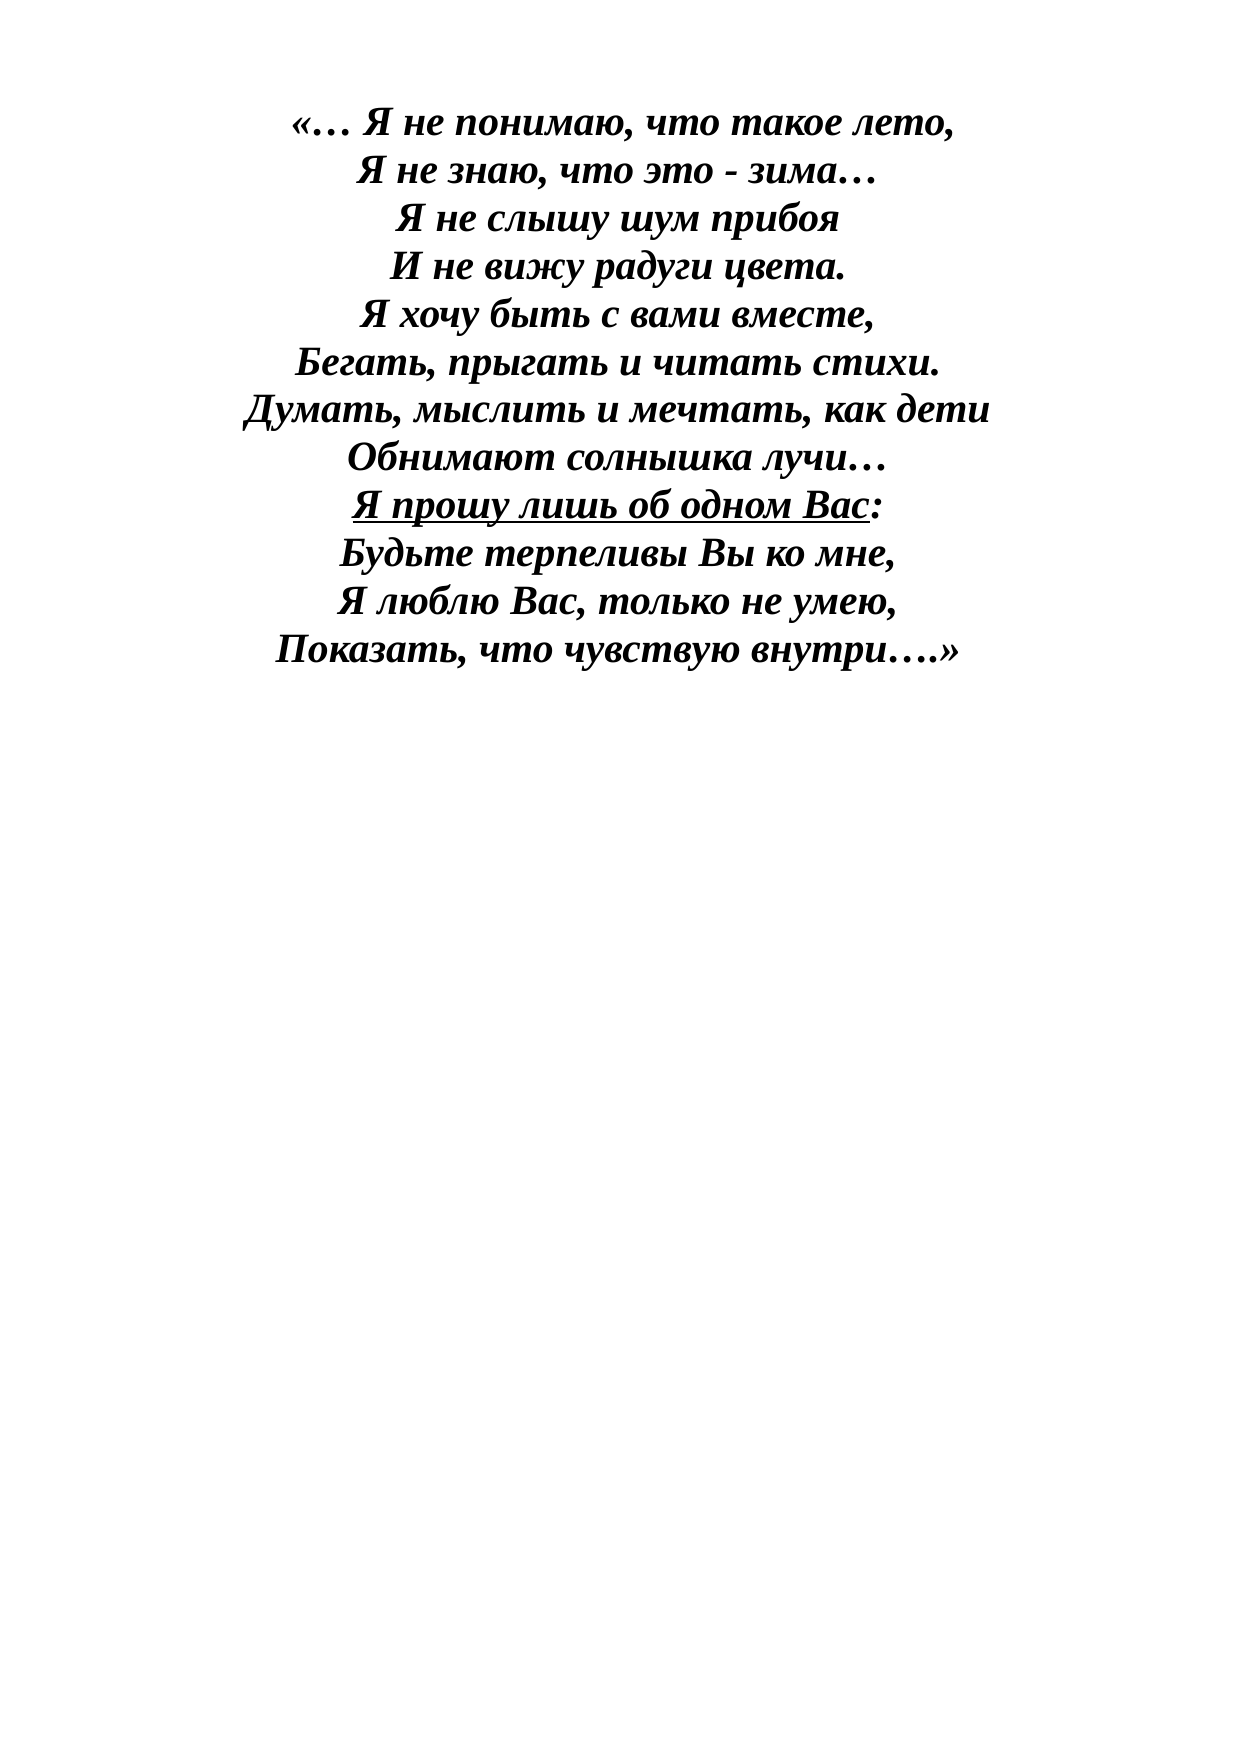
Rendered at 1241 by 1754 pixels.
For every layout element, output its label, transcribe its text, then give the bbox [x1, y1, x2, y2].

text Думать, мыслить и мечтать, как дети [118, 384, 1122, 432]
text Я не слышу шум прибоя [118, 192, 1122, 240]
text Показать, что чувствую внутри….» [118, 623, 1122, 671]
text Я хочу быть с вами вместе, [118, 288, 1122, 336]
text И не вижу радуги цвета. [118, 240, 1122, 288]
text «… Я не понимаю, что такое лето, [118, 96, 1122, 144]
text Обнимают солнышка лучи… [118, 432, 1122, 480]
text Я не знаю, что это - зима… [118, 144, 1122, 192]
text Я прошу лишь об одном Вас: [118, 480, 1122, 528]
text Я люблю Вас, только не умею, [118, 576, 1122, 623]
text Будьте терпеливы Вы ко мне, [118, 528, 1122, 576]
text Бегать, прыгать и читать стихи. [118, 336, 1122, 384]
